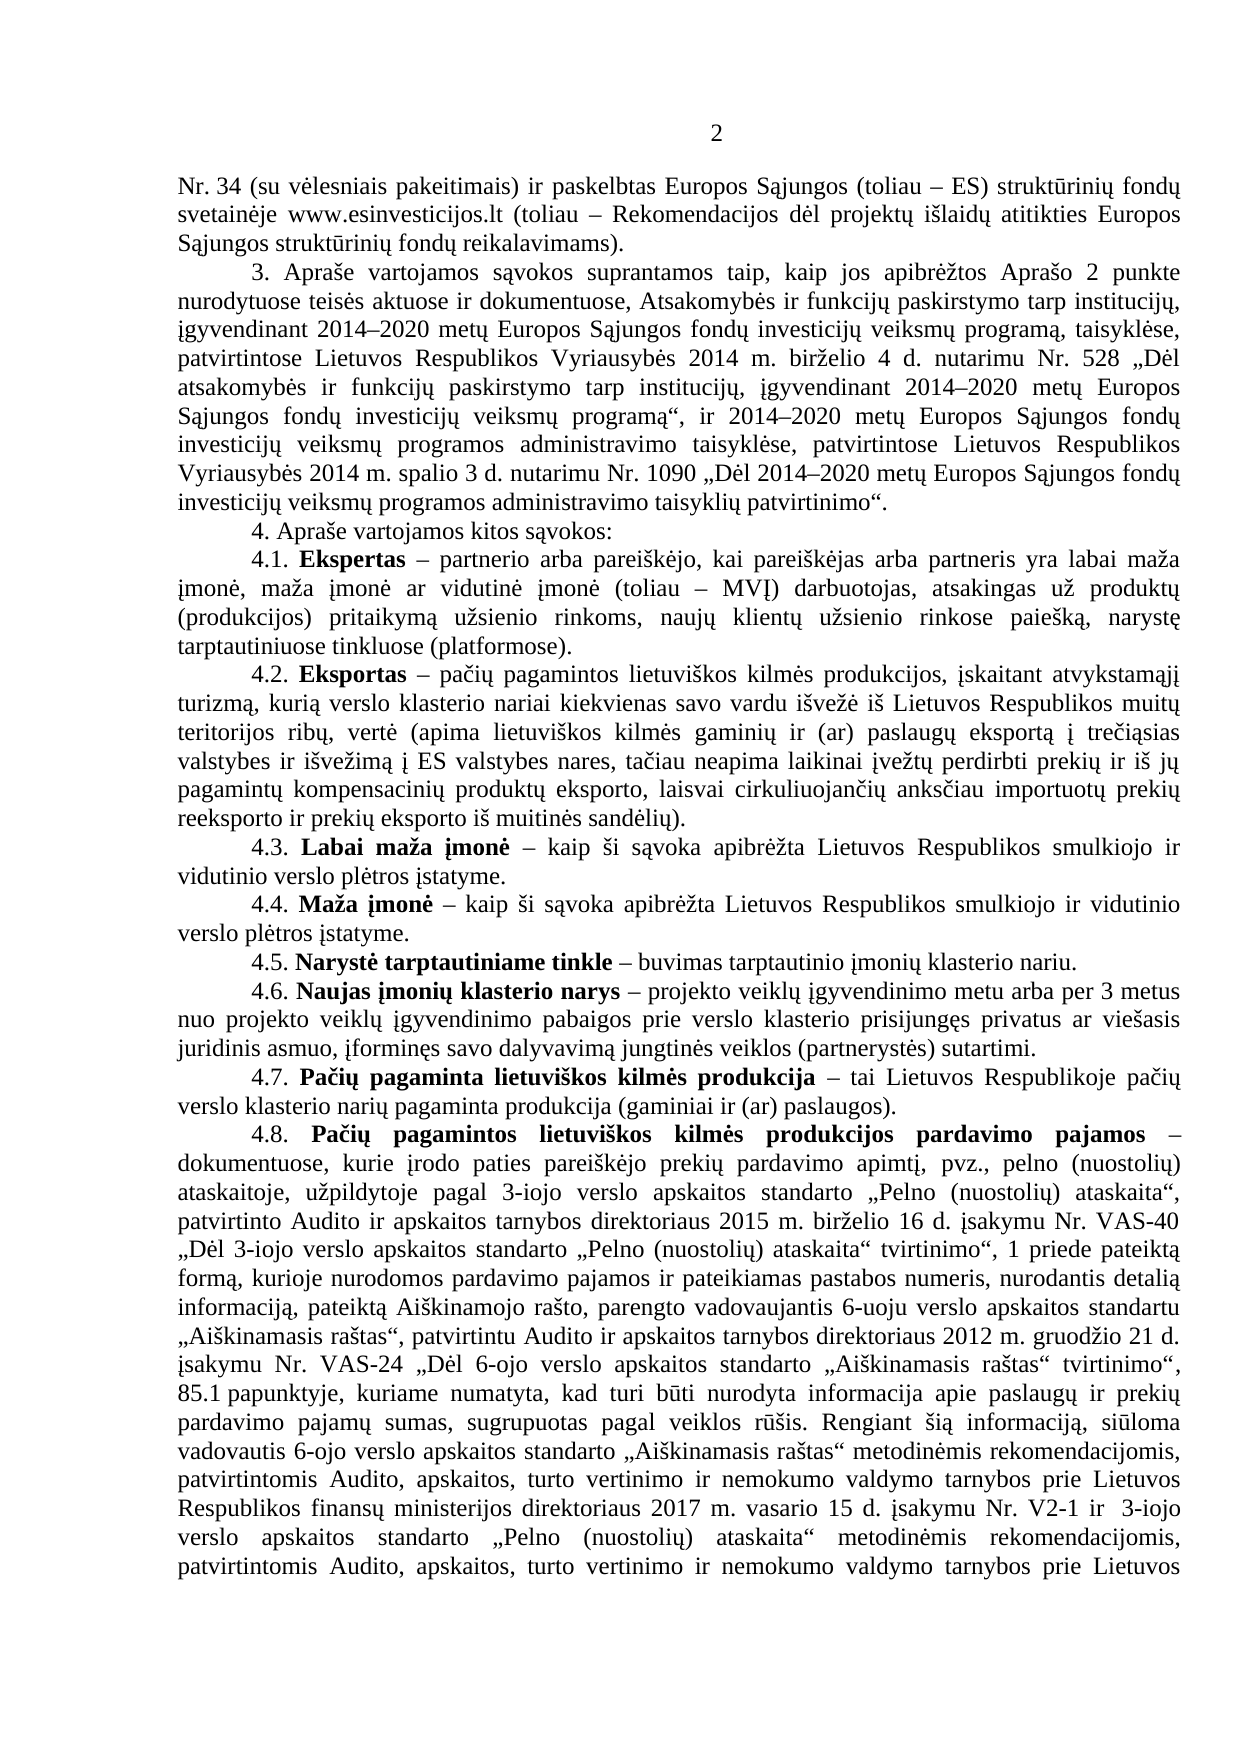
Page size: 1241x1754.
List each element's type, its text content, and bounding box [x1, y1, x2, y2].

text 3. Apraše vartojamos sąvokos suprantamos taip, kaip jos apibrėžtos Aprašo 2 punkte nurodytuose teisės aktuose ir dokumentuose, Atsakomybės ir funkcijų paskirstymo tarp institucijų, įgyvendinant 2014–2020 metų Europos Sąjungos fondų investicijų veiksmų programą, taisyklėse, patvirtintose Lietuvos Respublikos Vyriausybės 2014 m. birželio 4 d. nutarimu Nr. 528 „Dėl atsakomybės ir funkcijų paskirstymo tarp institucijų, įgyvendinant 2014–2020 metų Europos Sąjungos fondų investicijų veiksmų programą“, ir 2014–2020 metų Europos Sąjungos fondų investicijų veiksmų programos administravimo taisyklėse, patvirtintose Lietuvos Respublikos Vyriausybės 2014 m. spalio 3 d. nutarimu Nr. 1090 „Dėl 2014–2020 metų Europos Sąjungos fondų investicijų veiksmų programos administravimo taisyklių patvirtinimo“. [177, 257, 1181, 516]
text 4.1. Ekspertas – partnerio arba pareiškėjo, kai pareiškėjas arba partneris yra labai maža įmonė, maža įmonė ar vidutinė įmonė (toliau – MVĮ) darbuotojas, atsakingas už produktų (produkcijos) pritaikymą užsienio rinkoms, naujų klientų užsienio rinkose paiešką, narystę tarptautiniuose tinkluose (platformose). [177, 544, 1181, 659]
text 4.6. Naujas įmonių klasterio narys – projekto veiklų įgyvendinimo metu arba per 3 metus nuo projekto veiklų įgyvendinimo pabaigos prie verslo klasterio prisijungęs privatus ar viešasis juridinis asmuo, įforminęs savo dalyvavimą jungtinės veiklos (partnerystės) sutartimi. [177, 976, 1181, 1062]
text 4. Apraše vartojamos kitos sąvokos: [177, 516, 1181, 544]
text 4.8. Pačių pagamintos lietuviškos kilmės produkcijos pardavimo pajamos – dokumentuose, kurie įrodo paties pareiškėjo prekių pardavimo apimtį, pvz., pelno (nuostolių) ataskaitoje, užpildytoje pagal 3-iojo verslo apskaitos standarto „Pelno (nuostolių) ataskaita“, patvirtinto Audito ir apskaitos tarnybos direktoriaus 2015 m. birželio 16 d. įsakymu Nr. VAS-40 „Dėl 3-iojo verslo apskaitos standarto „Pelno (nuostolių) ataskaita“ tvirtinimo“, 1 priede pateiktą formą, kurioje nurodomos pardavimo pajamos ir pateikiamas pastabos numeris, nurodantis detalią informaciją, pateiktą Aiškinamojo rašto, parengto vadovaujantis 6-uoju verslo apskaitos standartu „Aiškinamasis raštas“, patvirtintu Audito ir apskaitos tarnybos direktoriaus 2012 m. gruodžio 21 d. įsakymu Nr. VAS-24 „Dėl 6-ojo verslo apskaitos standarto „Aiškinamasis raštas“ tvirtinimo“, 85.1 papunktyje, kuriame numatyta, kad turi būti nurodyta informacija apie paslaugų ir prekių pardavimo pajamų sumas, sugrupuotas pagal veiklos rūšis. Rengiant šią informaciją, siūloma vadovautis 6-ojo verslo apskaitos standarto „Aiškinamasis raštas“ metodinėmis rekomendacijomis, patvirtintomis Audito, apskaitos, turto vertinimo ir nemokumo valdymo tarnybos prie Lietuvos Respublikos finansų ministerijos direktoriaus 2017 m. vasario 15 d. įsakymu Nr. V2-1 ir 3-iojo verslo apskaitos standarto „Pelno (nuostolių) ataskaita“ metodinėmis rekomendacijomis, patvirtintomis Audito, apskaitos, turto vertinimo ir nemokumo valdymo tarnybos prie Lietuvos [177, 1119, 1181, 1579]
text 4.4. Maža įmonė – kaip ši sąvoka apibrėžta Lietuvos Respublikos smulkiojo ir vidutinio verslo plėtros įstatyme. [177, 889, 1181, 947]
text 4.7. Pačių pagaminta lietuviškos kilmės produkcija – tai Lietuvos Respublikoje pačių verslo klasterio narių pagaminta produkcija (gaminiai ir (ar) paslaugos). [177, 1062, 1181, 1119]
text Nr. 34 (su vėlesniais pakeitimais) ir paskelbtas Europos Sąjungos (toliau – ES) struktūrinių fondų svetainėje www.esinvesticijos.lt (toliau – Rekomendacijos dėl projektų išlaidų atitikties Europos Sąjungos struktūrinių fondų reikalavimams). [177, 171, 1181, 257]
text 4.5. Narystė tarptautiniame tinkle – buvimas tarptautinio įmonių klasterio nariu. [177, 947, 1181, 976]
text 4.3. Labai maža įmonė – kaip ši sąvoka apibrėžta Lietuvos Respublikos smulkiojo ir vidutinio verslo plėtros įstatyme. [177, 832, 1181, 889]
text 4.2. Eksportas – pačių pagamintos lietuviškos kilmės produkcijos, įskaitant atvykstamąjį turizmą, kurią verslo klasterio nariai kiekvienas savo vardu išvežė iš Lietuvos Respublikos muitų teritorijos ribų, vertė (apima lietuviškos kilmės gaminių ir (ar) paslaugų eksportą į trečiąsias valstybes ir išvežimą į ES valstybes nares, tačiau neapima laikinai įvežtų perdirbti prekių ir iš jų pagamintų kompensacinių produktų eksporto, laisvai cirkuliuojančių anksčiau importuotų prekių reeksporto ir prekių eksporto iš muitinės sandėlių). [177, 659, 1181, 832]
